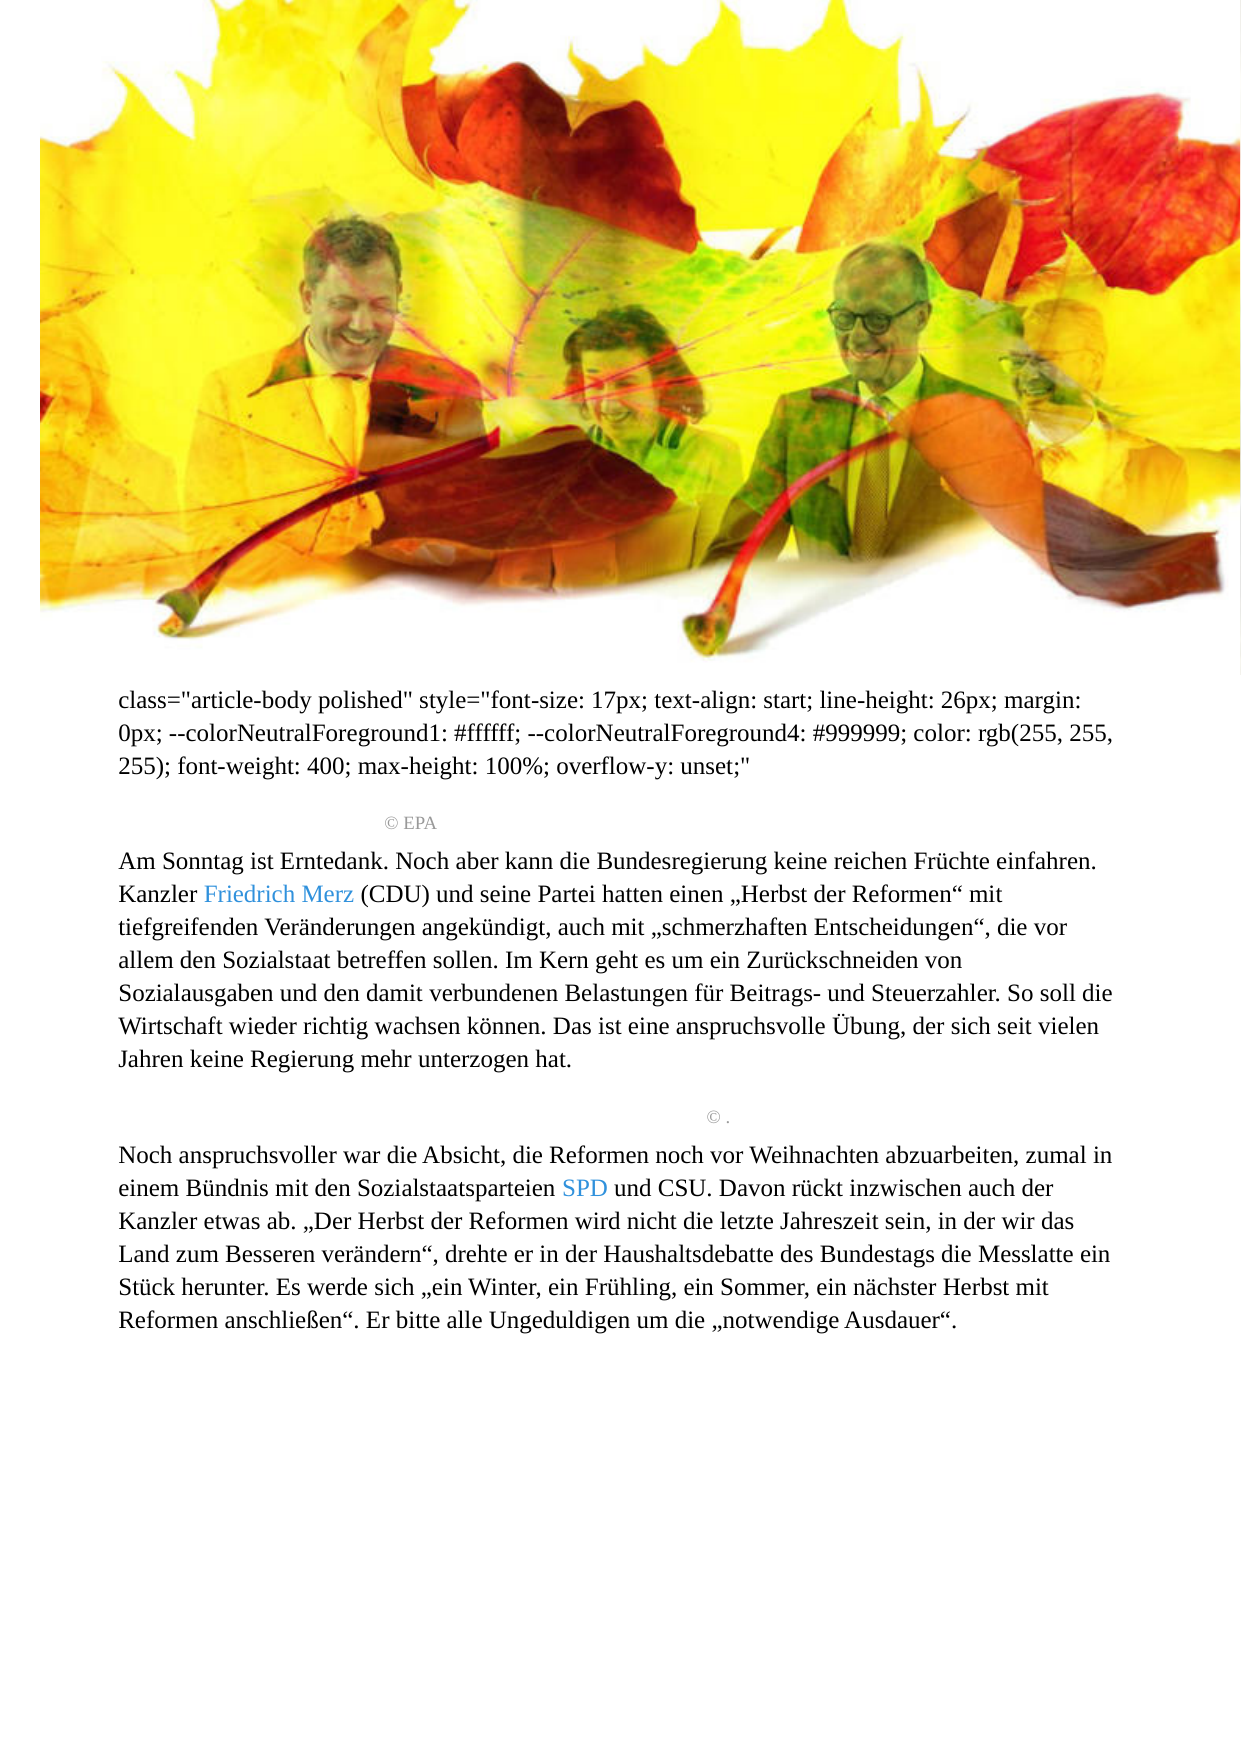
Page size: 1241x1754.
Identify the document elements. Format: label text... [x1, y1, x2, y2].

text Bärbel Bas, Lars Klingbeil (v.l.n.r., beide SPD), Dorothee Bär (CSU), und Friedrich Merz (CDU) kommen bei der Klausurtagung des Bundeskabinetts zum Gruppenfoto.© EPA [118, 784, 1122, 834]
text Pläne der Bundesregierung: Was kommt im Reform-Herbst auf die Bürger zu?© . [118, 1102, 1122, 1127]
text Noch anspruchsvoller war die Absicht, die Reformen noch vor Weihnachten abzuarbeiten, zumal in einem Bündnis mit den Sozialstaatsparteien SPD und CSU. Davon rückt inzwischen auch der Kanzler etwas ab. „Der Herbst der Reformen wird nicht die letzte Jahreszeit sein, in der wir das Land zum Besseren verändern“, drehte er in der Haushaltsdebatte des Bundestags die Messlatte ein Stück herunter. Es werde sich „ein Winter, ein Frühling, ein Sommer, ein nächster Herbst mit Reformen anschließen“. Er bitte alle Ungeduldigen um die „notwendige Ausdauer“. [118, 1140, 1122, 1334]
text Am Sonntag ist Erntedank. Noch aber kann die Bundesregierung keine reichen Früchte einfahren. Kanzler Friedrich Merz (CDU) und seine Partei hatten einen „Herbst der Reformen“ mit tiefgreifenden Veränderungen angekündigt, auch mit „schmerzhaften Entscheidungen“, die vor allem den Sozialstaat betreffen sollen. Im Kern geht es um ein Zurückschneiden von Sozialausgaben und den damit verbundenen Belastungen für Beitrags- und Steuerzahler. So soll die Wirtschaft wieder richtig wachsen können. Das ist eine anspruchsvolle Übung, der sich seit vielen Jahren keine Regierung mehr unterzogen hat. [118, 846, 1122, 1073]
picture [40, 0, 1241, 675]
text class="article-body polished" style="font-size: 17px; text-align: start; line-height: 26px; margin: 0px; --colorNeutralForeground1: #ffffff; --colorNeutralForeground4: #999999; color: rgb(255, 255, 255); font-weight: 400; max-height: 100%; overflow-y: unset;" [118, 685, 1122, 779]
